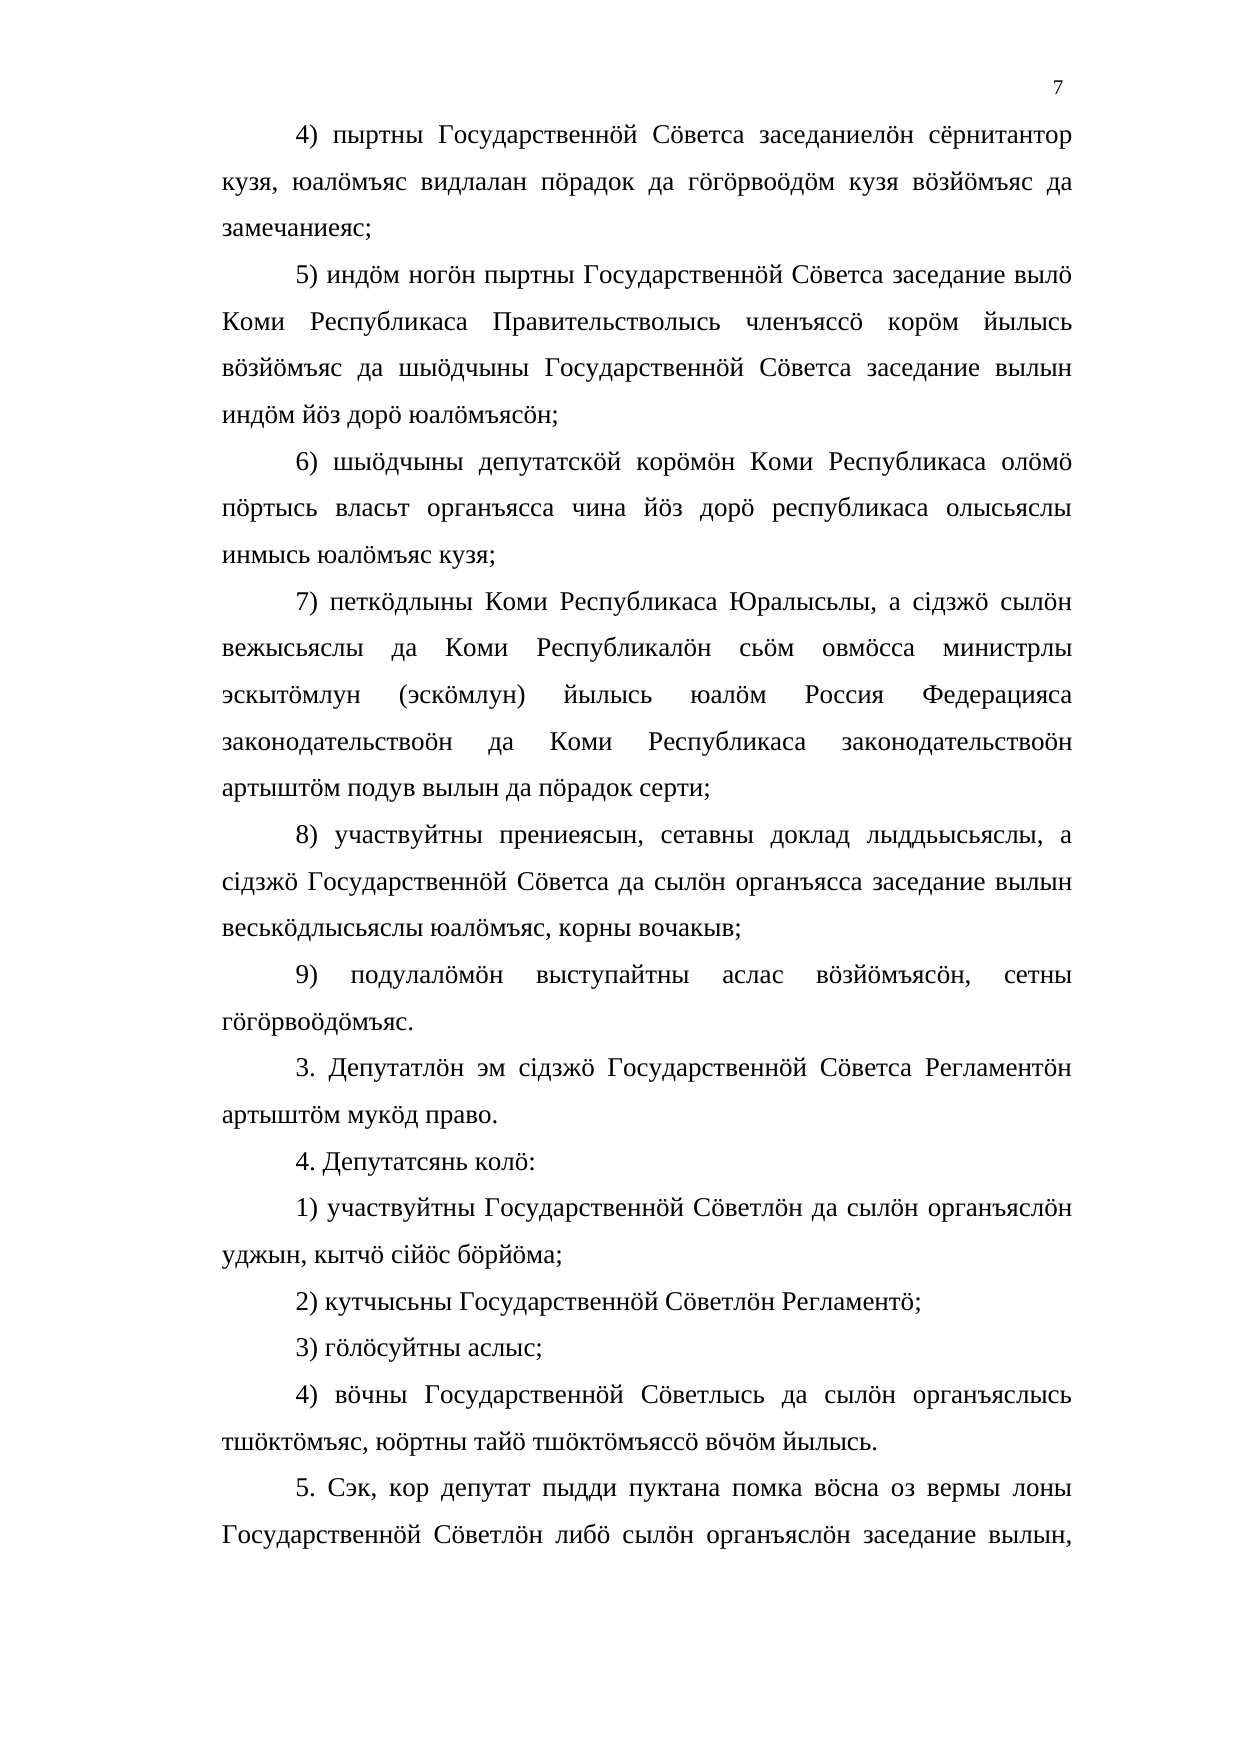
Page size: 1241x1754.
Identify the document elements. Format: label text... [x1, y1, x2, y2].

text 3) гöлöсуйтны аслыс; [222, 1331, 1073, 1363]
text 4) вöчны Государственнöй Сöветлысь да сылöн органъяслысь тшöктöмъяс, юöртны тайö тшöктöмъяссö вöчöм йылысь. [222, 1378, 1073, 1456]
text 6) шыöдчыны депутатскöй корöмöн Коми Республикаса олöмö пöртысь власьт органъясса чина йöз дорö республикаса олысьяслы инмысь юалöмъяс кузя; [222, 445, 1073, 569]
text 4) пыртны Государственнöй Сöветса заседаниелöн сёрнитантор кузя, юалöмъяс видлалан пöрадок да гöгöрвоöдöм кузя вöзйöмъяс да замечаниеяс; [222, 118, 1073, 243]
text 7) петкöдлыны Коми Республикаса Юралысьлы, а сiдзжö сылöн вежысьяслы да Коми Республикалöн сьöм овмöсса министрлы эскытöмлун (эскöмлун) йылысь юалöм Россия Федерацияса законодательствоöн да Коми Республикаса законодательствоöн артыштöм подув вылын да пöрадок серти; [222, 585, 1073, 803]
text 4. Депутатсянь колö: [222, 1145, 1073, 1176]
text 1) участвуйтны Государственнöй Сöветлöн да сылöн органъяслöн уджын, кытчö сiйöс бöрйöма; [222, 1191, 1073, 1269]
text 9) подулалöмöн выступайтны аслас вöзйöмъясöн, сетны гöгöрвоöдöмъяс. [222, 958, 1073, 1036]
text 5) индöм ногöн пыртны Государственнöй Сöветса заседание вылö Коми Республикаса Правительстволысь членъяссö корöм йылысь вöзйöмъяс да шыöдчыны Государственнöй Сöветса заседание вылын индöм йöз дорö юалöмъясöн; [222, 258, 1073, 429]
text 5. Сэк, кор депутат пыдди пуктана помка вöсна оз вермы лоны Государственнöй Сöветлöн либö сылöн органъяслöн заседание вылын, [222, 1471, 1073, 1549]
text 2) кутчысьны Государственнöй Сöветлöн Регламентö; [222, 1285, 1073, 1316]
text 3. Депутатлöн эм сiдзжö Государственнöй Сöветса Регламентöн артыштöм мукöд право. [222, 1051, 1073, 1129]
text 8) участвуйтны прениеясын, сетавны доклад лыддьысьяслы, а сiдзжö Государственнöй Сöветса да сылöн органъясса заседание вылын веськöдлысьяслы юалöмъяс, корны вочакыв; [222, 818, 1073, 943]
